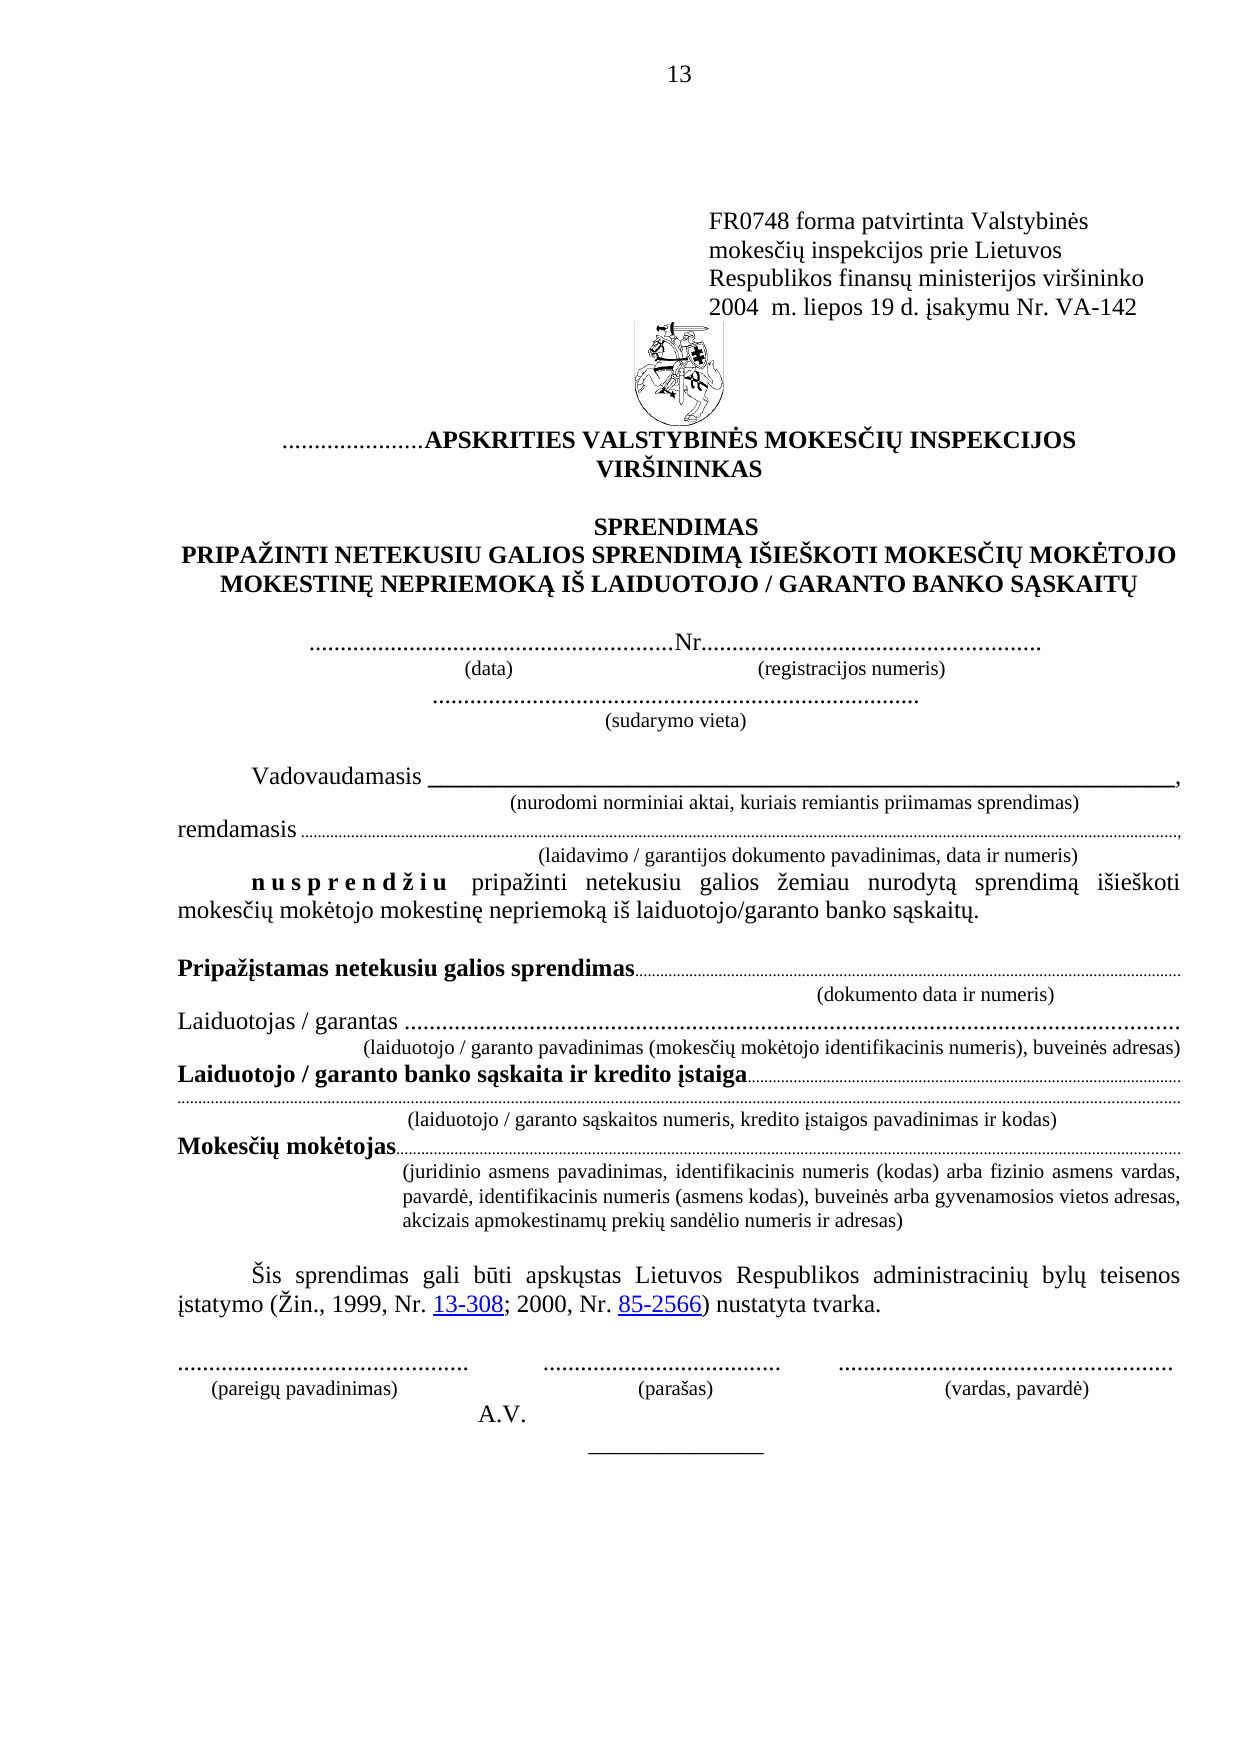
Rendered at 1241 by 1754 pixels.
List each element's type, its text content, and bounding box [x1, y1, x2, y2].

text ______________ [177, 1428, 1174, 1457]
text FR0748 forma patvirtinta Valstybinės [177, 206, 1174, 235]
text Laiduotojo / garanto banko sąskaita ir kredito įstaiga [177, 1059, 1181, 1087]
text (nurodomi norminiai aktai, kuriais remiantis priimamas sprendimas) [177, 790, 1181, 814]
text (laidavimo / garantijos dokumento pavadinimas, data ir numeris) [177, 843, 1181, 867]
text (sudarymo vieta) [177, 708, 1174, 732]
text mokesčių inspekcijos prie Lietuvos [177, 235, 1181, 263]
text (laiduotojo / garanto pavadinimas (mokesčių mokėtojo identifikacinis numeris), buveinės adresas) [177, 1035, 1181, 1059]
text Vadovaudamasis , [177, 761, 1181, 790]
text (dokumento data ir numeris) [177, 982, 1181, 1006]
text remdamasis ., [177, 814, 1181, 843]
text (juridinio asmens pavadinimas, identifikacinis numeris (kodas) arba fizinio asmens vardas, pavardė, identifikacinis numeris (asmens kodas), buveinės arba gyvenamosios vietos adresas, akcizais apmokestinamų prekių sandėlio numeris ir adresas) [402, 1159, 1181, 1232]
text Šis sprendimas gali būti apskųstas Lietuvos Respublikos administracinių bylų teisenos įstatymo (Žin., 1999, Nr. 13-308; 2000, Nr. 85-2566) nustatyta tvarka. [177, 1260, 1181, 1318]
text Laiduotojas / garantas [177, 1006, 1181, 1035]
text Nr. [177, 627, 1174, 656]
text (pareigų pavadinimas) (parašas) (vardas, pavardė) [177, 1375, 1174, 1399]
text Respublikos finansų ministerijos viršininko [177, 263, 1181, 292]
text 2004 m. liepos 19 d. įsakymu Nr. VA-142 [177, 292, 1181, 321]
text Pripažįstamas netekusiu galios sprendimas [177, 953, 1181, 982]
text PRIPAŽINTI NETEKUSIU GALIOS SPRENDIMĄ IŠIEŠKOTI MOKESČIŲ MOKĖTOJO MOKESTINĘ NEPRIEMOKĄ IŠ LAIDUOTOJO / GARANTO BANKO SĄSKAITŲ [177, 541, 1181, 598]
text VIRŠININKAS [177, 454, 1181, 483]
text A.V. [177, 1399, 1174, 1428]
text (laiduotojo / garanto sąskaitos numeris, kredito įstaigos pavadinimas ir kodas) [177, 1107, 1181, 1131]
text APSKRITIES VALSTYBINĖS MOKESČIŲ INSPEKCIJOS [177, 426, 1181, 454]
text SPRENDIMAS [177, 512, 1181, 541]
text (data) (registracijos numeris) [177, 656, 1174, 680]
text Mokesčių mokėtojas [177, 1131, 1181, 1159]
text nusprendžiu pripažinti netekusiu galios žemiau nurodytą sprendimą išieškoti mokesčių mokėtojo mokestinę nepriemoką iš laiduotojo/garanto banko sąskaitų. [177, 867, 1181, 924]
